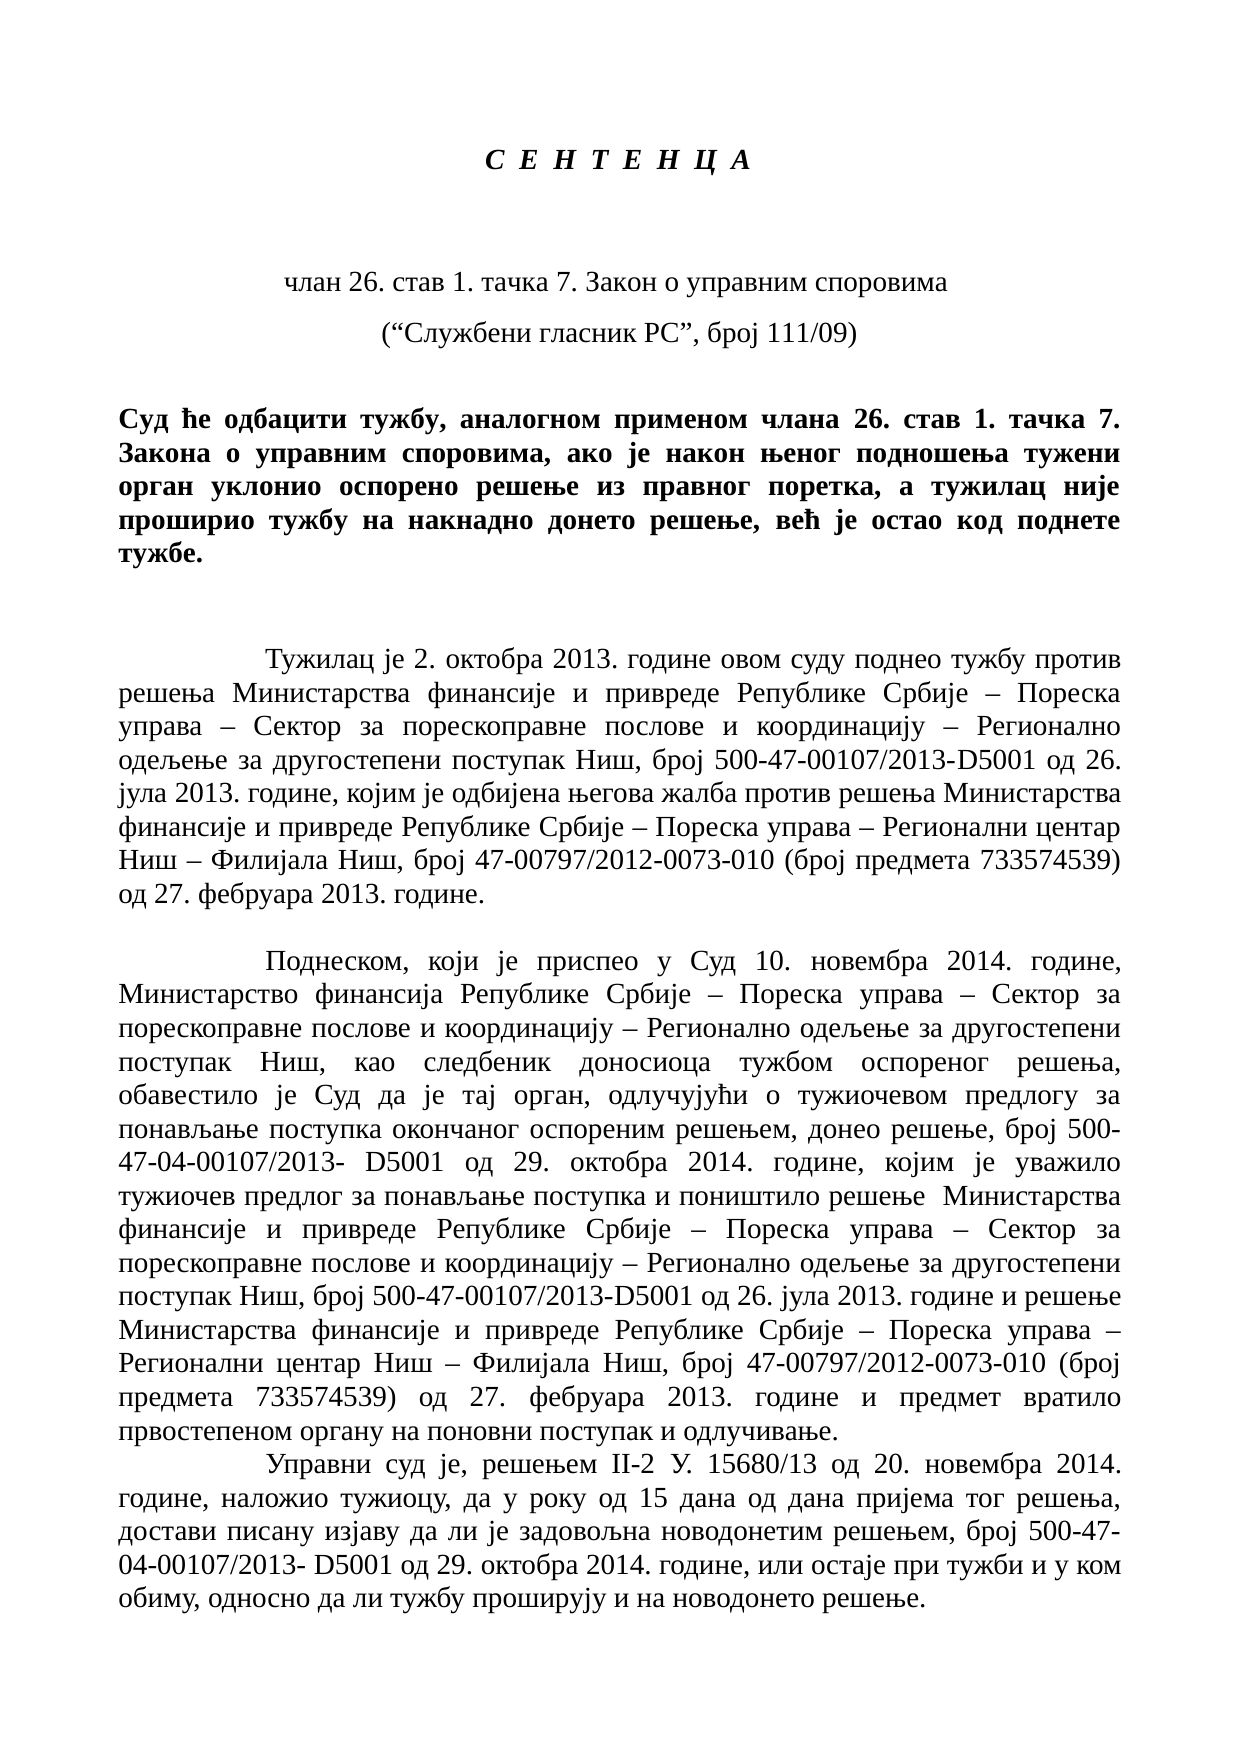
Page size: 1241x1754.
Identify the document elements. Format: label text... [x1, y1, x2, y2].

text Поднеском, који је приспео у Суд 10. новембра 2014. године, Министарство финансија Републике Србије – Пореска управа – Сектор за порескоправне послове и координацију – Регионално одељење за другостепени поступак Ниш, као следбеник доносиоца тужбом оспореног решења, обавестило је Суд да је тај орган, одлучујући о тужиочевом предлогу за понављање поступка окончаног оспореним решењем, донео решење, број 500-47-04-00107/2013- D5001 од 29. октобра 2014. године, којим је уважило тужиочев предлог за понављање поступка и поништило решење Министарства финансије и привреде Републике Србије – Пореска управа – Сектор за порескоправне послове и координацију – Регионално одељење за другостепени поступак Ниш, број 500-47-00107/2013-D5001 од 26. јула 2013. године и решење Министарства финансије и привреде Републике Србије – Пореска управа – Регионални центар Ниш – Филијала Ниш, број 47-00797/2012-0073-010 (број предмета 733574539) од 27. фебруара 2013. године и предмет вратило првостепеном органу на поновни поступак и одлучивање. [118, 943, 1122, 1446]
text Суд ће одбацити тужбу, аналогном применом члана 26. став 1. тачка 7. Закона о управним споровима, ако је након њеног подношења тужени орган уклонио оспорено решење из правног поретка, а тужилац није проширио тужбу на накнадно донето решење, већ је остао код поднете тужбе. [118, 401, 1120, 569]
text С Е Н Т Е Н Ц А [118, 142, 1120, 176]
text Тужилац је 2. октобра 2013. године овом суду поднео тужбу против решења Министарства финансије и привреде Републике Србије – Пореска управа – Сектор за порескоправне послове и координацију – Регионално одељење за другостепени поступак Ниш, број 500-47-00107/2013-D5001 од 26. јула 2013. године, којим је одбијена његова жалба против решења Министарства финансије и привреде Републике Србије – Пореска управа – Регионални центар Ниш – Филијала Ниш, број 47-00797/2012-0073-010 (број предмета 733574539) од 27. фебруара 2013. године. [118, 641, 1122, 909]
text члан 26. став 1. тачка 7. Закон о управним споровима [118, 264, 1120, 298]
text Управни суд је, решењем II-2 У. 15680/13 од 20. новембра 2014. године, наложио тужиоцу, да у року од 15 дана од дана пријема тог решења, достави писану изјаву да ли је задовољна новодонетим решењем, број 500-47-04-00107/2013- D5001 од 29. октобра 2014. године, или остаје при тужби и у ком обиму, односно да ли тужбу проширују и на новодонето решење. [118, 1446, 1122, 1614]
text (“Службени гласник РС”, број 111/09) [118, 315, 1120, 348]
